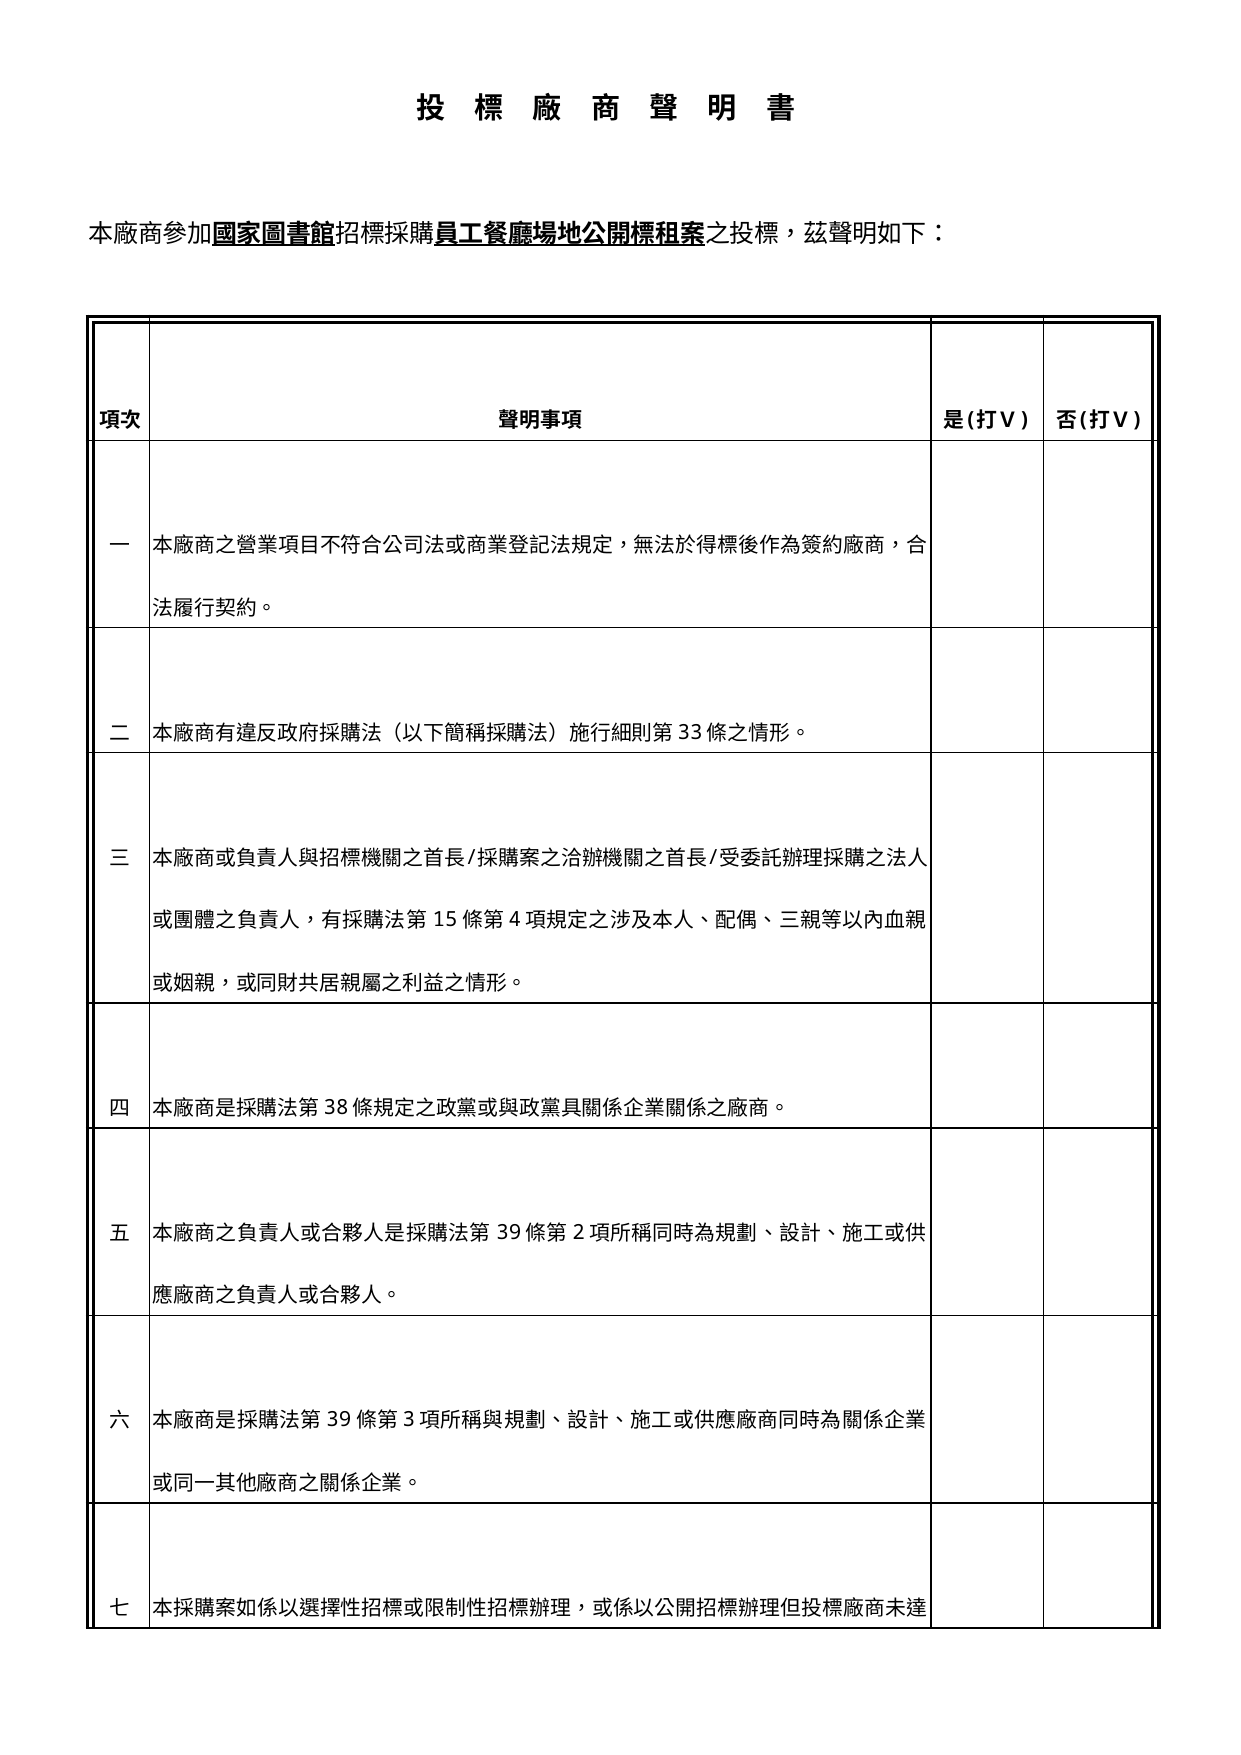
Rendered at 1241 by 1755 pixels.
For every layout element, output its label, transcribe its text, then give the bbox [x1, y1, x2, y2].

table_cell [1044, 1504, 1151, 1627]
table_header 聲明事項 [150, 324, 930, 439]
table_cell [1044, 1316, 1151, 1502]
table_cell 七 [95, 1504, 149, 1627]
table_cell 本廠商是採購法第39條第3項所稱與規劃、設計、施工或供應廠商同時為關係企業或同一其他廠商之關係企業。 [150, 1316, 930, 1502]
table_cell 本廠商或負責人與招標機關之首長/採購案之洽辦機關之首長/受委託辦理採購之法人或團體之負責人，有採購法第15條第4項規定之涉及本人、配偶、三親等以內血親或姻親，或同財共居親屬之利益之情形。 [150, 753, 930, 1002]
table_cell 本廠商有違反政府採購法（以下簡稱採購法）施行細則第33條之情形。 [150, 628, 930, 752]
table_cell 本廠商之營業項目不符合公司法或商業登記法規定，無法於得標後作為簽約廠商，合法履行契約。 [150, 441, 930, 627]
text 本廠商參加國家圖書館招標採購員工餐廳場地公開標租案之投標，茲聲明如下： [89, 189, 1152, 252]
table_cell [1044, 753, 1151, 1002]
table_cell 六 [95, 1316, 149, 1502]
table_cell [932, 753, 1043, 1002]
table_cell 一 [95, 441, 149, 627]
table_header 項次 [90, 318, 149, 439]
table_cell [1044, 1129, 1151, 1314]
table_cell [932, 441, 1043, 627]
text 投 標 廠 商 聲 明 書 [89, 64, 1152, 127]
table_cell 本採購案如係以選擇性招標或限制性招標辦理，或係以公開招標辦理但投標廠商未達 [150, 1504, 930, 1627]
table_cell [1044, 1004, 1151, 1127]
table_cell 二 [95, 628, 149, 752]
table_cell 四 [95, 1004, 149, 1127]
table_cell 三 [95, 753, 149, 1002]
table_cell [932, 1504, 1043, 1627]
table_cell [932, 1316, 1043, 1502]
table_cell 本廠商是採購法第38條規定之政黨或與政黨具關係企業關係之廠商。 [150, 1004, 930, 1127]
table_header 是(打Ｖ) [932, 324, 1043, 439]
table_cell [932, 1129, 1043, 1314]
table_cell [932, 628, 1043, 752]
table_cell [1044, 628, 1151, 752]
table_cell [932, 1004, 1043, 1127]
table_cell 本廠商之負責人或合夥人是採購法第39條第2項所稱同時為規劃、設計、施工或供應廠商之負責人或合夥人。 [150, 1129, 930, 1314]
table_cell [1044, 441, 1151, 627]
table_cell 五 [95, 1129, 149, 1314]
table_header 否(打Ｖ) [1044, 318, 1156, 439]
